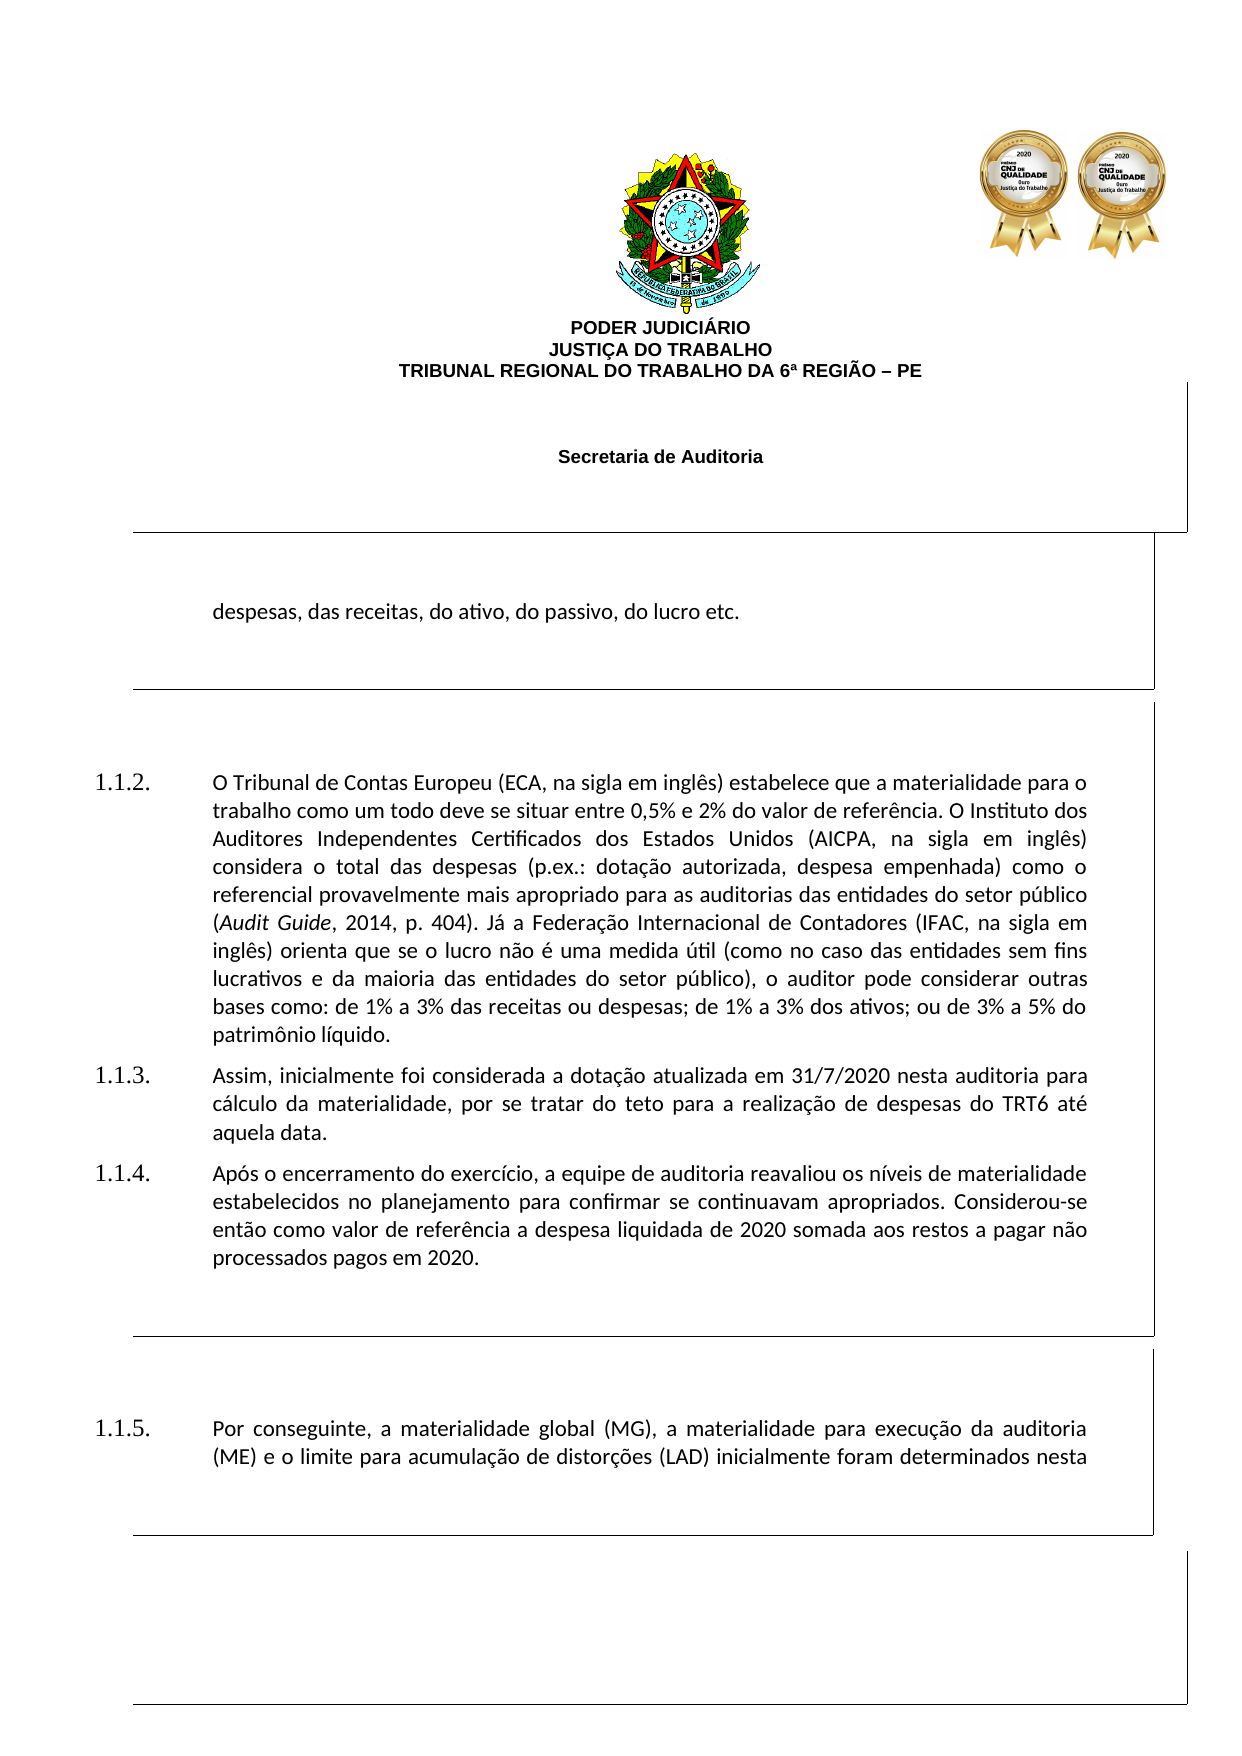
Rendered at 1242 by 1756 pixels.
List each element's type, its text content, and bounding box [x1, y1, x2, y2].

list Após o encerramento do exercício, a equipe de auditoria reavaliou os níveis de materialidade estabelecidos no planejamento para confirmar se continuavam apropriados. Considerou-se então como valor de referência a despesa liquidada de 2020 somada aos restos a pagar não processados pagos em 2020. [133, 1094, 1154, 1336]
list O Tribunal de Contas Europeu (ECA, na sigla em inglês) estabelece que a materialidade para o trabalho como um todo deve se situar entre 0,5% e 2% do valor de referência. O Instituto dos Auditores Independentes Certificados dos Estados Unidos (AICPA, na sigla em inglês) considera o total das despesas (p.ex.: dotação autorizada, despesa empenhada) como o referencial provavelmente mais apropriado para as auditorias das entidades do setor público (Audit Guide, 2014, p. 404). Já a Federação Internacional de Contadores (IFAC, na sigla em inglês) orienta que se o lucro não é uma medida útil (como no caso das entidades sem fins lucrativos e da maioria das entidades do setor público), o auditor pode considerar outras bases como: de 1% a 3% das receitas ou despesas; de 1% a 3% dos ativos; ou de 3% a 5% do patrimônio líquido. [133, 702, 1154, 996]
list Conforme o Manual de Auditoria Financeira do TCU, item 226, e a ISA/NBC TA 320, ISSAI 2320, ao estabelecer a estratégia global de auditoria, o auditor deve determinar a materialidade para as demonstrações contábeis como um todo (materialidade global ou materialidade no planejamento), a materialidade para execução da auditoria e estabelecer o limite para acumulação de distorções, de modo a permitir a avaliação dos riscos de distorções relevantes e a determinação da natureza, época e extensão (tamanho das amostras) dos procedimentos adicionais de auditoria. A materialidade, no aspecto quantitativo, geralmente é definida mediante a aplicação de um percentual sobre determinado valor de referência que reflete razoavelmente o nível de atividade financeira do objeto da auditoria, como o total das despesas, das receitas, do ativo, do passivo, do lucro etc. [133, 532, 1154, 689]
list Assim, inicialmente foi considerada a dotação atualizada em 31/7/2020 nesta auditoria para cálculo da materialidade, por se tratar do teto para a realização de despesas do TRT6 até aquela data. [133, 996, 1154, 1094]
list Por conseguinte, a materialidade global (MG), a materialidade para execução da auditoria (ME) e o limite para acumulação de distorções (LAD) inicialmente foram determinados nesta auditoria considerando a relevância financeira individual da conta, classe ou ciclo de transações em relação ao total da dotação autorizada do TRT6 em 31/07/2020. A Tabela 8 apresenta os níveis de materialidade com seus respectivos valores estabelecidos no planejamento e utilizados na execução da auditoria. [133, 1348, 1153, 1535]
